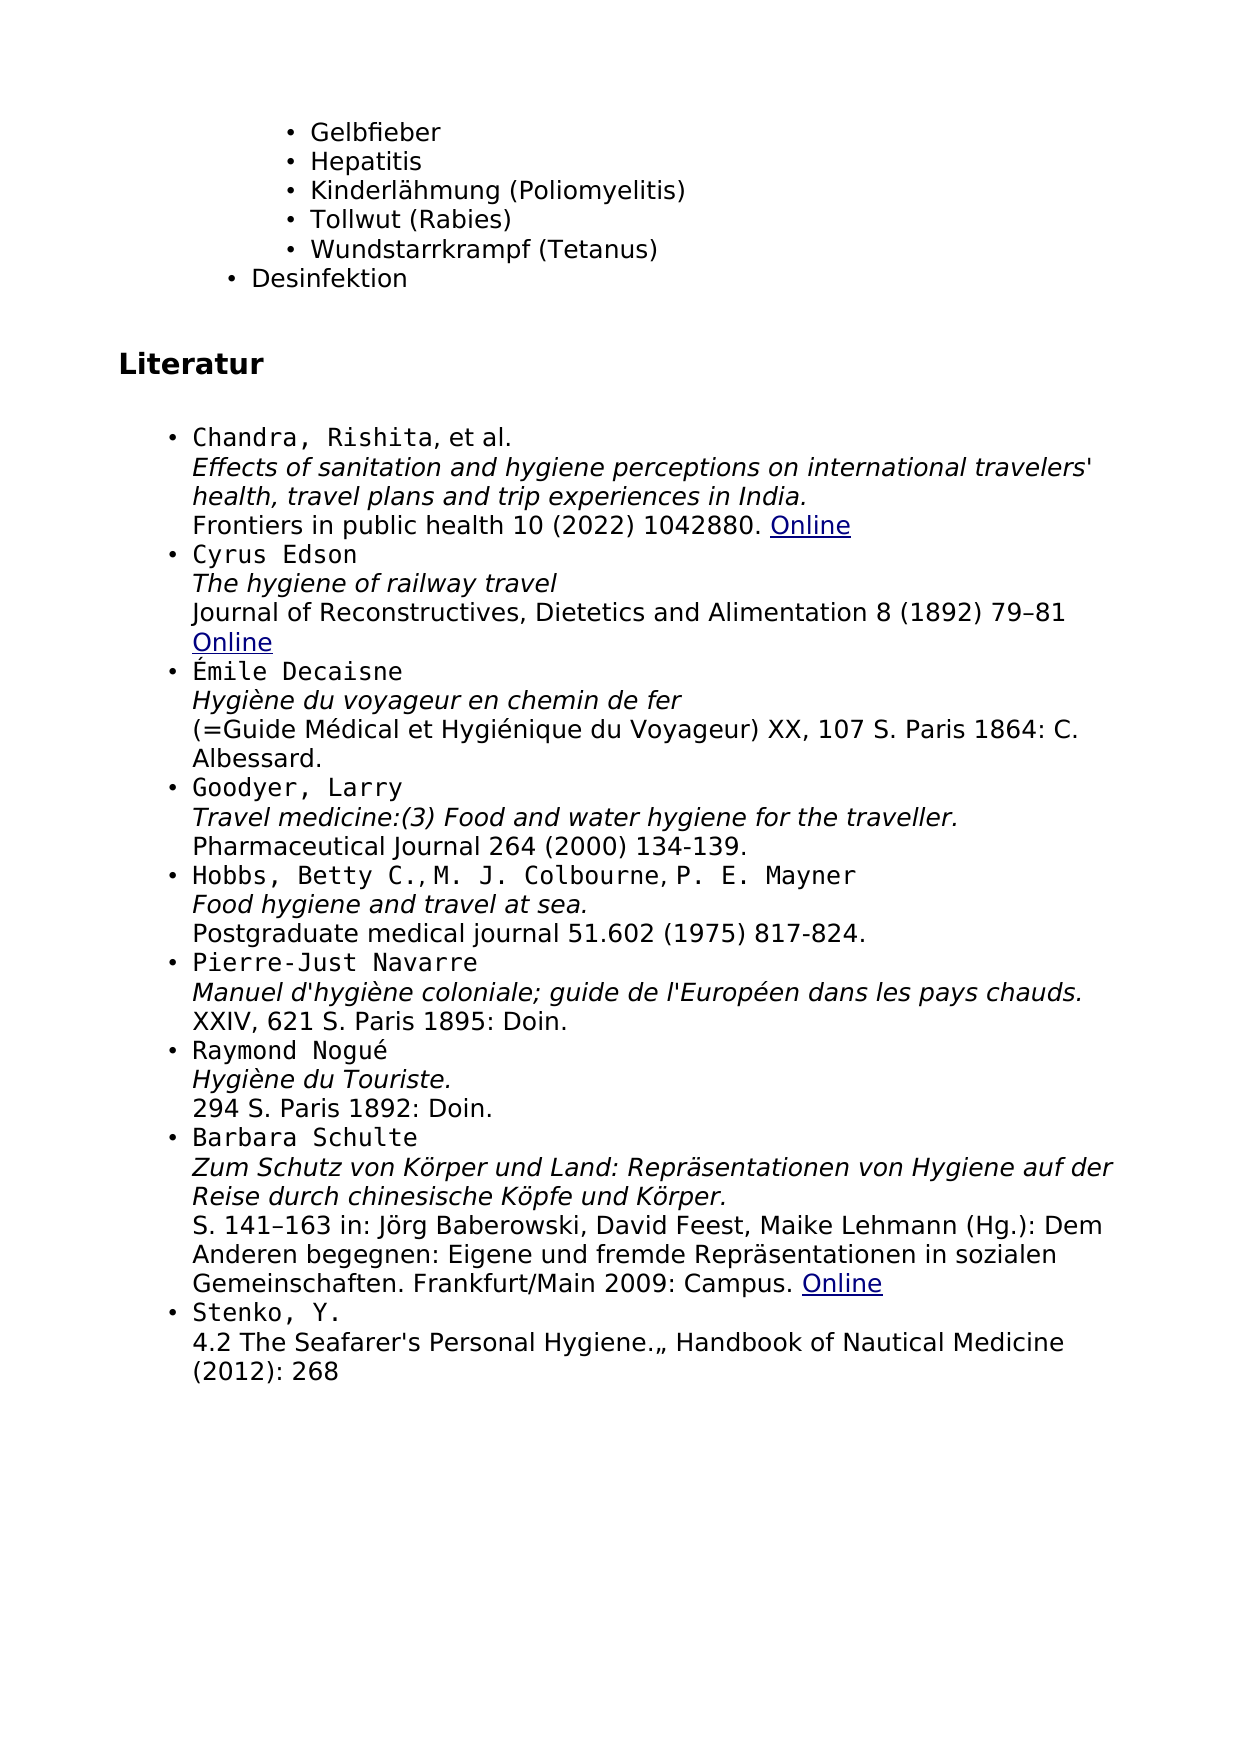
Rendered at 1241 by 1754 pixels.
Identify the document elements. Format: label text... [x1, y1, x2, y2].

list Wundstarrkrampf (Tetanus) [295, 235, 1122, 264]
list Goodyer, Larry Travel medicine:(3) Food and water hygiene for the traveller. Pharmaceutical Journal 264 (2000) 134-139. [177, 773, 1122, 861]
list Tollwut (Rabies) [295, 206, 1122, 235]
list Émile Decaisne Hygiène du voyageur en chemin de fer (=Guide Médical et Hygiénique du Voyageur) XX, 107 S. Paris 1864: C. Albessard. [177, 657, 1122, 773]
list Chandra, Rishita, et al. Effects of sanitation and hygiene perceptions on international travelers' health, travel plans and trip experiences in India. Frontiers in public health 10 (2022) 1042880. Online [177, 423, 1122, 540]
subtitle Literatur [118, 348, 1122, 382]
list Hepatitis [295, 147, 1122, 176]
list Stenko, Y. 4.2 The Seafarer's Personal Hygiene.„ Handbook of Nautical Medicine (2012): 268 [177, 1298, 1122, 1386]
list Desinfektion [236, 264, 1122, 293]
list Cyrus Edson The hygiene of railway travel Journal of Reconstructives, Dietetics and Alimentation 8 (1892) 79–81 Online [177, 540, 1122, 657]
list Raymond Nogué Hygiène du Touriste. 294 S. Paris 1892: Doin. [177, 1036, 1122, 1123]
list Gelbfieber [295, 118, 1122, 147]
list Hobbs, Betty C., M. J. Colbourne, P. E. Mayner Food hygiene and travel at sea. Postgraduate medical journal 51.602 (1975) 817-824. [177, 861, 1122, 948]
list Pierre-Just Navarre Manuel d'hygiène coloniale; guide de l'Européen dans les pays chauds. XXIV, 621 S. Paris 1895: Doin. [177, 948, 1122, 1036]
list Barbara Schulte Zum Schutz von Körper und Land: Repräsentationen von Hygiene auf der Reise durch chinesische Köpfe und Körper. S. 141–163 in: Jörg Baberowski, David Feest, Maike Lehmann (Hg.): Dem Anderen begegnen: Eigene und fremde Repräsentationen in sozialen Gemeinschaften. Frankfurt/Main 2009: Campus. Online [177, 1123, 1122, 1298]
list Kinderlähmung (Poliomyelitis) [295, 176, 1122, 206]
